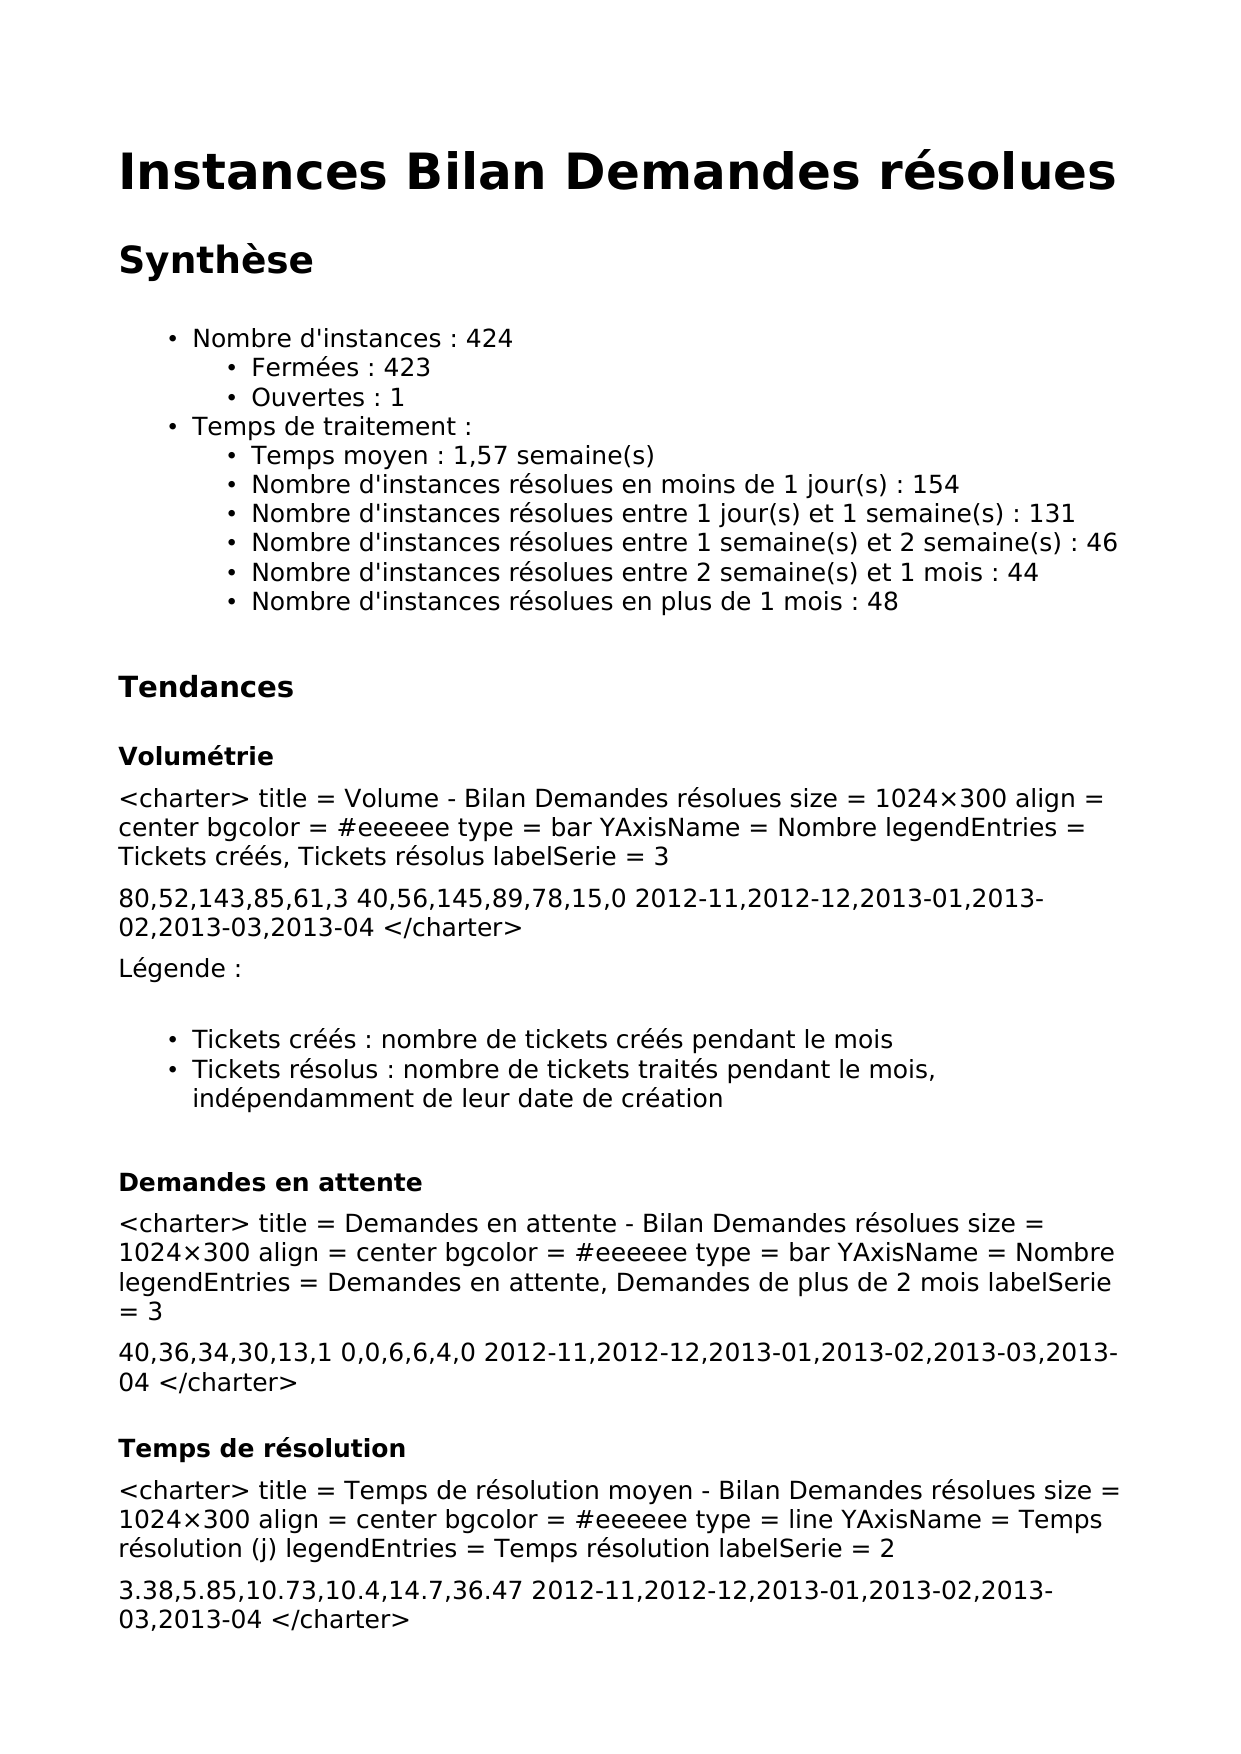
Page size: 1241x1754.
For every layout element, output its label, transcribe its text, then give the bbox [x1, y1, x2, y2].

text <charter> title = Volume - Bilan Demandes résolues size = 1024×300 align = center bgcolor = #eeeeee type = bar YAxisName = Nombre legendEntries = Tickets créés, Tickets résolus labelSerie = 3 [118, 784, 1122, 871]
subtitle Synthèse [118, 239, 1122, 282]
text 80,52,143,85,61,3 40,56,145,89,78,15,0 2012-11,2012-12,2013-01,2013-02,2013-03,2013-04 </charter> [118, 884, 1122, 942]
text 40,36,34,30,13,1 0,0,6,6,4,0 2012-11,2012-12,2013-01,2013-02,2013-03,2013-04 </charter> [118, 1338, 1122, 1397]
text Légende : [118, 954, 1122, 984]
subtitle Instances Bilan Demandes résolues [118, 143, 1122, 201]
subtitle Tendances [118, 671, 1122, 704]
list Nombre d'instances résolues en plus de 1 mois : 48 [236, 587, 1122, 616]
list Nombre d'instances : 424 [177, 324, 1122, 354]
list Nombre d'instances résolues entre 2 semaine(s) et 1 mois : 44 [236, 558, 1122, 587]
list Tickets créés : nombre de tickets créés pendant le mois [177, 1026, 1122, 1055]
list Fermées : 423 [236, 354, 1122, 383]
list Ouvertes : 1 [236, 383, 1122, 412]
text <charter> title = Demandes en attente - Bilan Demandes résolues size = 1024×300 align = center bgcolor = #eeeeee type = bar YAxisName = Nombre legendEntries = Demandes en attente, Demandes de plus de 2 mois labelSerie = 3 [118, 1209, 1122, 1326]
list Nombre d'instances résolues en moins de 1 jour(s) : 154 [236, 470, 1122, 499]
subtitle Volumétrie [118, 742, 1122, 771]
list Temps de traitement : [177, 412, 1122, 441]
subtitle Demandes en attente [118, 1168, 1122, 1197]
list Nombre d'instances résolues entre 1 semaine(s) et 2 semaine(s) : 46 [236, 529, 1122, 558]
subtitle Temps de résolution [118, 1434, 1122, 1463]
text <charter> title = Temps de résolution moyen - Bilan Demandes résolues size = 1024×300 align = center bgcolor = #eeeeee type = line YAxisName = Temps résolution (j) legendEntries = Temps résolution labelSerie = 2 [118, 1476, 1122, 1563]
text 3.38,5.85,10.73,10.4,14.7,36.47 2012-11,2012-12,2013-01,2013-02,2013-03,2013-04 </charter> [118, 1576, 1122, 1634]
list Tickets résolus : nombre de tickets traités pendant le mois, indépendamment de leur date de création [177, 1055, 1122, 1113]
list Nombre d'instances résolues entre 1 jour(s) et 1 semaine(s) : 131 [236, 499, 1122, 529]
list Temps moyen : 1,57 semaine(s) [236, 441, 1122, 470]
